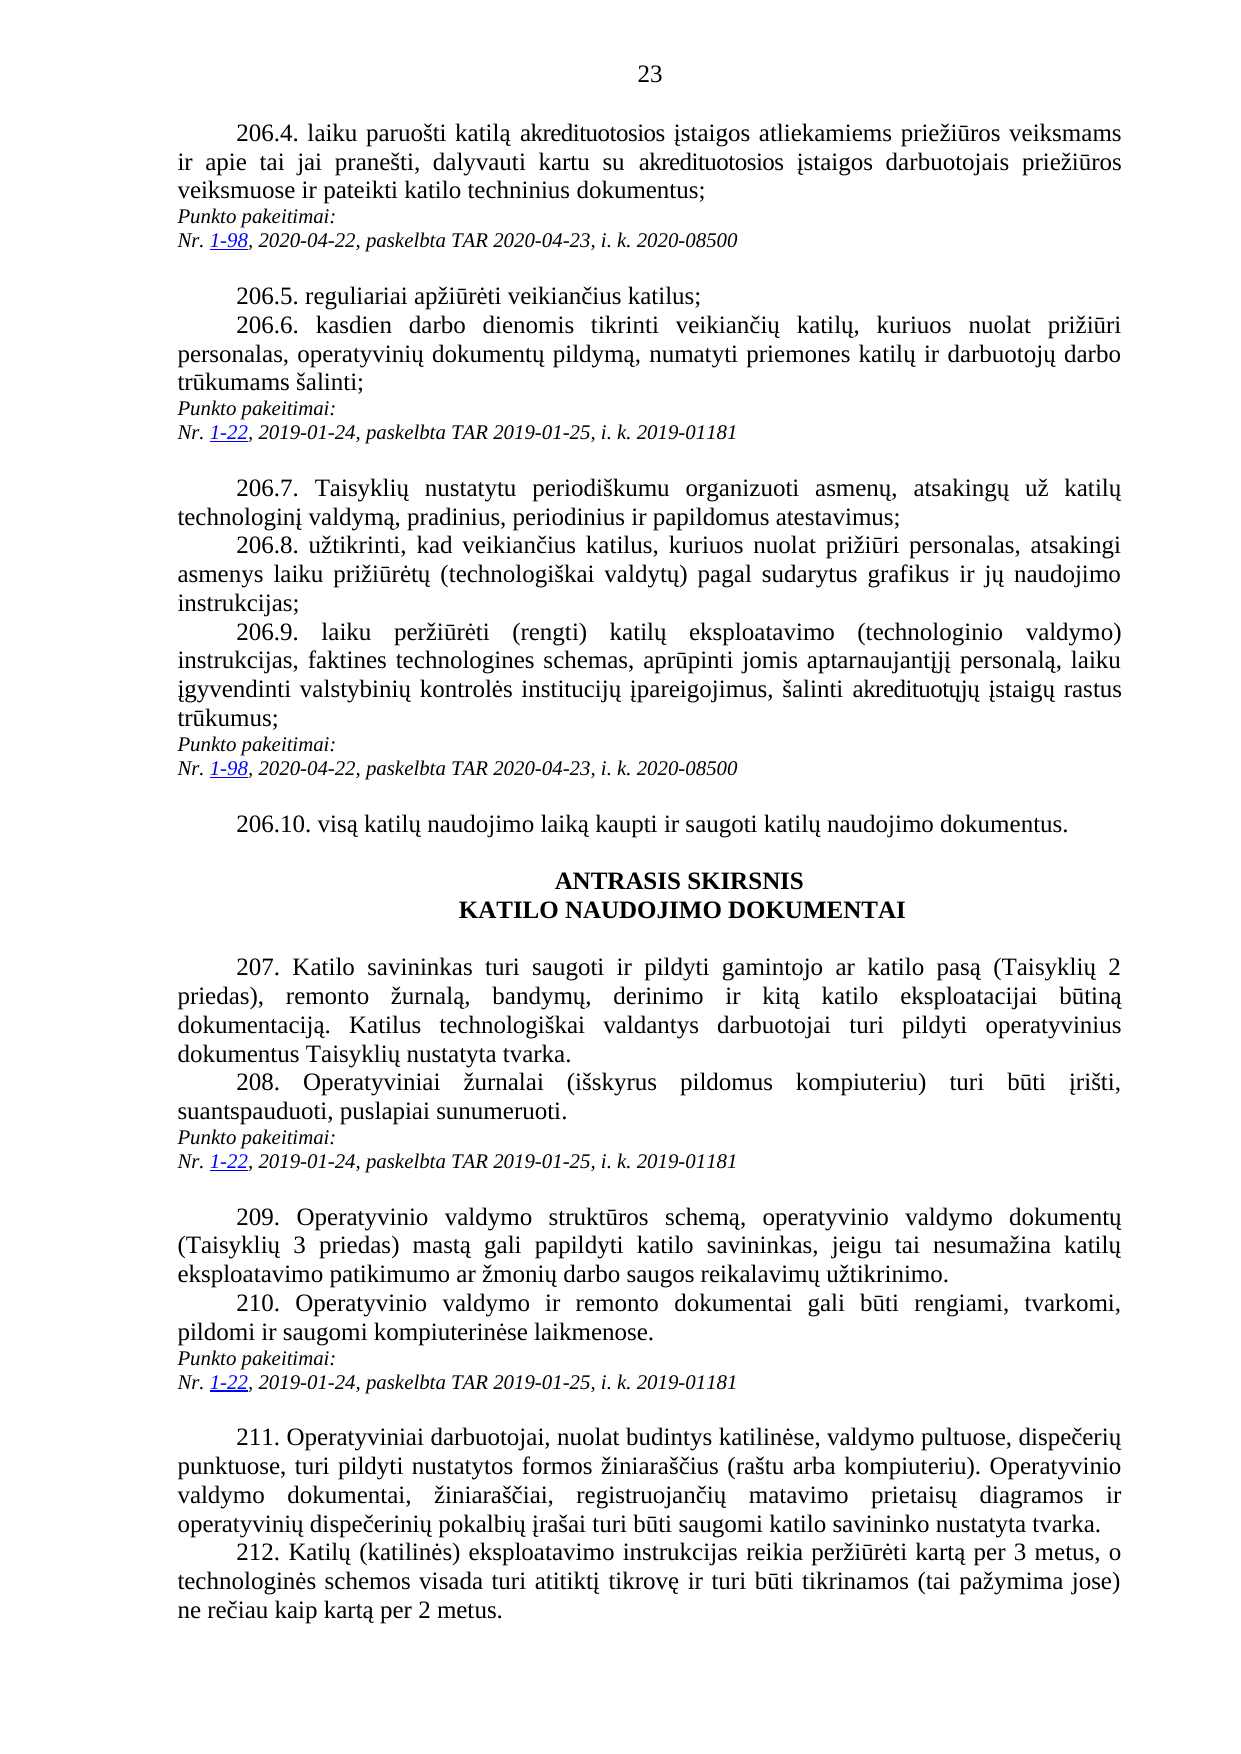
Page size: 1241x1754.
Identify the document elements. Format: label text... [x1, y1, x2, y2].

text 206.4. laiku paruošti katilą akredituotosios įstaigos atliekamiems priežiūros veiksmams ir apie tai jai pranešti, dalyvauti kartu su akredituotosios įstaigos darbuotojais priežiūros veiksmuose ir pateikti katilo techninius dokumentus; [177, 118, 1122, 204]
text 210. Operatyvinio valdymo ir remonto dokumentai gali būti rengiami, tvarkomi, pildomi ir saugomi kompiuterinėse laikmenose. [177, 1288, 1122, 1346]
text Nr. 1-22, 2019-01-24, paskelbta TAR 2019-01-25, i. k. 2019-01181 [177, 420, 1122, 444]
text 206.8. užtikrinti, kad veikiančius katilus, kuriuos nuolat prižiūri personalas, atsakingi asmenys laiku prižiūrėtų (technologiškai valdytų) pagal sudarytus grafikus ir jų naudojimo instrukcijas; [177, 531, 1122, 617]
text 209. Operatyvinio valdymo struktūros schemą, operatyvinio valdymo dokumentų (Taisyklių 3 priedas) mastą gali papildyti katilo savininkas, jeigu tai nesumažina katilų eksploatavimo patikimumo ar žmonių darbo saugos reikalavimų užtikrinimo. [177, 1202, 1122, 1288]
text Nr. 1-22, 2019-01-24, paskelbta TAR 2019-01-25, i. k. 2019-01181 [177, 1370, 1122, 1394]
text 206.9. laiku peržiūrėti (rengti) katilų eksploatavimo (technologinio valdymo) instrukcijas, faktines technologines schemas, aprūpinti jomis aptarnaujantįjį personalą, laiku įgyvendinti valstybinių kontrolės institucijų įpareigojimus, šalinti akredituotųjų įstaigų rastus trūkumus; [177, 617, 1122, 732]
text Punkto pakeitimai: [177, 204, 1122, 228]
text 206.7. Taisyklių nustatytu periodiškumu organizuoti asmenų, atsakingų už katilų technologinį valdymą, pradinius, periodinius ir papildomus atestavimus; [177, 473, 1122, 531]
text Nr. 1-98, 2020-04-22, paskelbta TAR 2020-04-23, i. k. 2020-08500 [177, 228, 1122, 252]
text 206.10. visą katilų naudojimo laiką kaupti ir saugoti katilų naudojimo dokumentus. [177, 809, 1122, 837]
text Punkto pakeitimai: [177, 396, 1122, 420]
text 206.5. reguliariai apžiūrėti veikiančius katilus; [177, 281, 1122, 310]
text Punkto pakeitimai: [177, 1125, 1122, 1149]
text 212. Katilų (katilinės) eksploatavimo instrukcijas reikia peržiūrėti kartą per 3 metus, o technologinės schemos visada turi atitiktį tikrovę ir turi būti tikrinamos (tai pažymima jose) ne rečiau kaip kartą per 2 metus. [177, 1537, 1122, 1624]
text 206.6. kasdien darbo dienomis tikrinti veikiančių katilų, kuriuos nuolat prižiūri personalas, operatyvinių dokumentų pildymą, numatyti priemones katilų ir darbuotojų darbo trūkumams šalinti; [177, 310, 1122, 396]
text Punkto pakeitimai: [177, 732, 1122, 756]
text Punkto pakeitimai: [177, 1346, 1122, 1370]
text 211. Operatyviniai darbuotojai, nuolat budintys katilinėse, valdymo pultuose, dispečerių punktuose, turi pildyti nustatytos formos žiniaraščius (raštu arba kompiuteriu). Operatyvinio valdymo dokumentai, žiniaraščiai, registruojančių matavimo prietaisų diagramos ir operatyvinių dispečerinių pokalbių įrašai turi būti saugomi katilo savininko nustatyta tvarka. [177, 1422, 1122, 1537]
text Nr. 1-22, 2019-01-24, paskelbta TAR 2019-01-25, i. k. 2019-01181 [177, 1149, 1122, 1173]
text 208. Operatyviniai žurnalai (išskyrus pildomus kompiuteriu) turi būti įrišti, suantspauduoti, puslapiai sunumeruoti. [177, 1067, 1122, 1125]
text antrasis skirsnis [177, 866, 1122, 895]
text 207. Katilo savininkas turi saugoti ir pildyti gamintojo ar katilo pasą (Taisyklių 2 priedas), remonto žurnalą, bandymų, derinimo ir kitą katilo eksploatacijai būtiną dokumentaciją. Katilus technologiškai valdantys darbuotojai turi pildyti operatyvinius dokumentus Taisyklių nustatyta tvarka. [177, 952, 1122, 1067]
text Nr. 1-98, 2020-04-22, paskelbta TAR 2020-04-23, i. k. 2020-08500 [177, 756, 1122, 780]
text KATILO NAUDOJIMO DOKUMENTAI [177, 895, 1122, 924]
